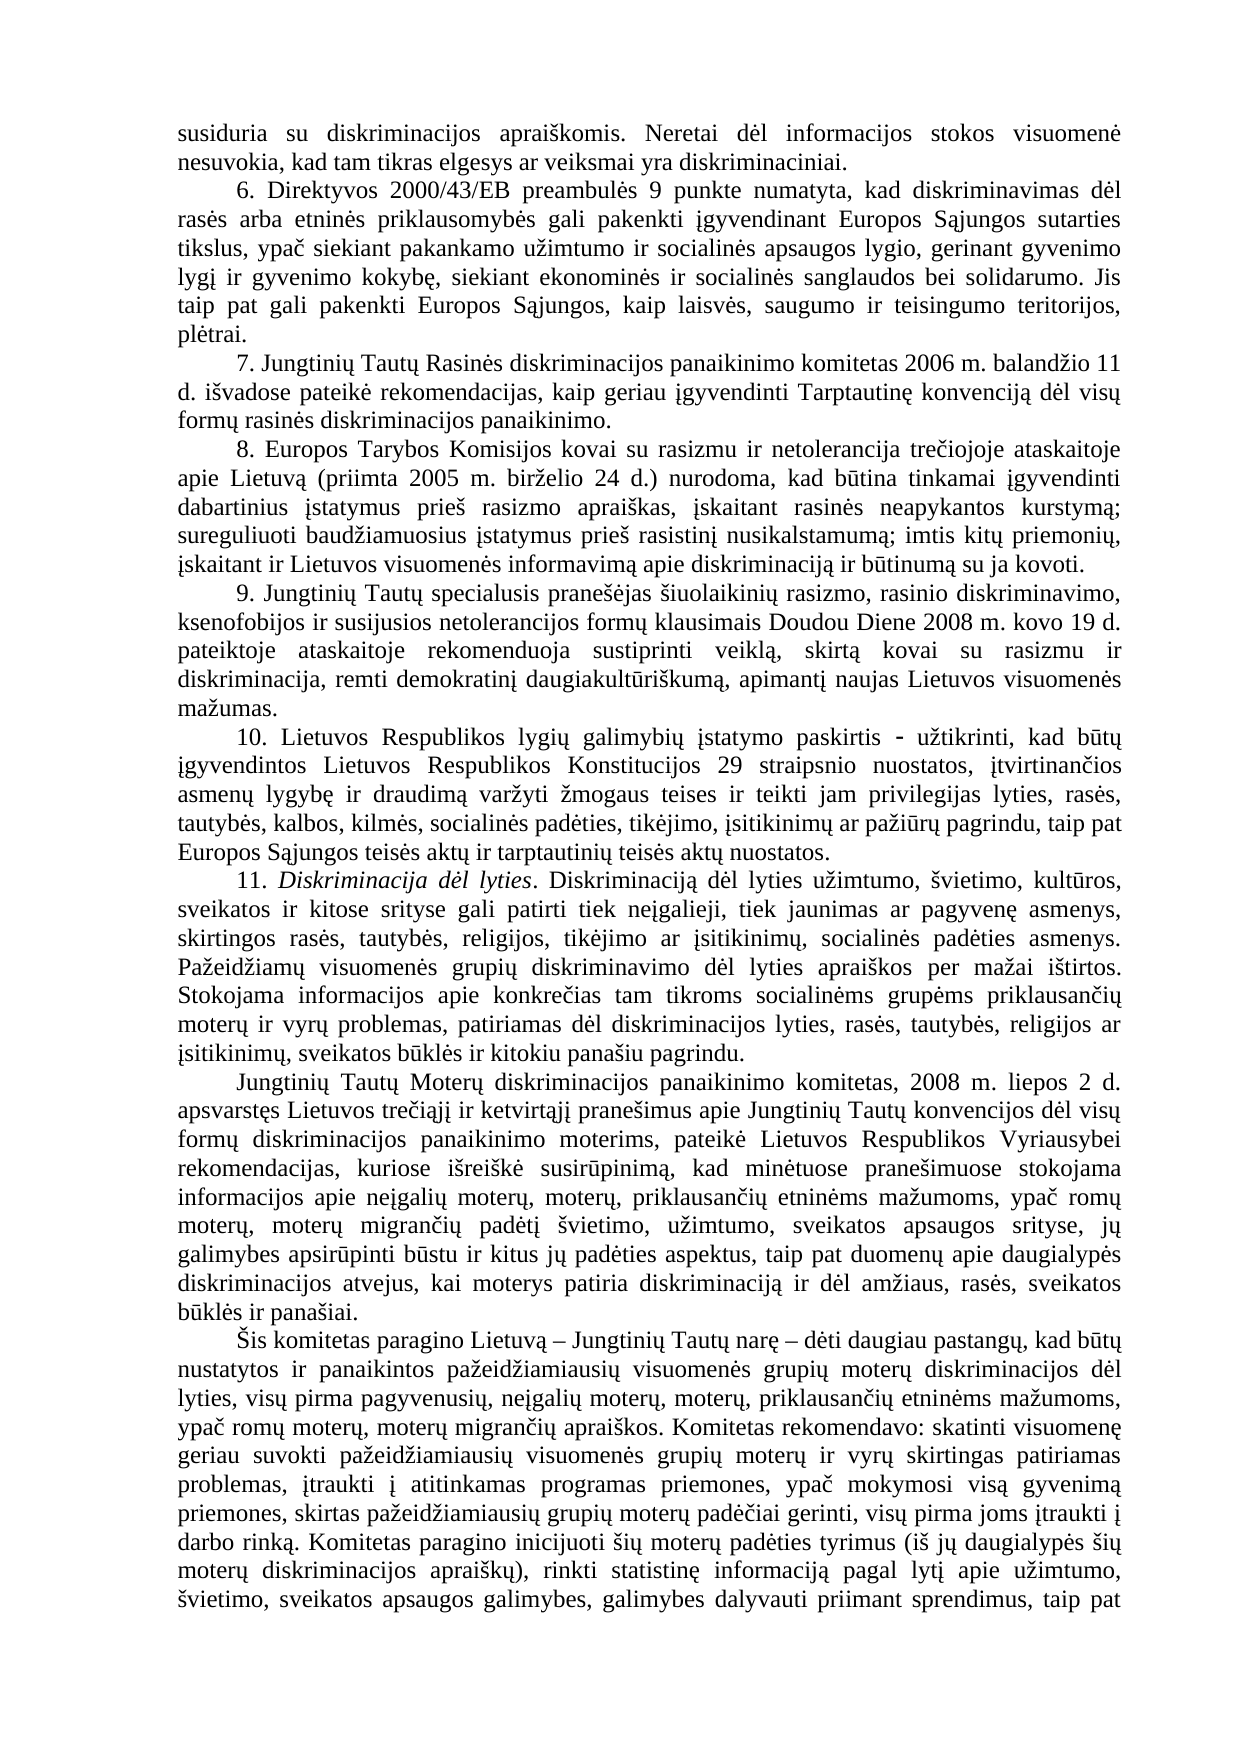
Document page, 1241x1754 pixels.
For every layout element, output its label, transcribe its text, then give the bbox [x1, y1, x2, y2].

text 7. Jungtinių Tautų Rasinės diskriminacijos panaikinimo komitetas 2006 m. balandžio 11 d. išvadose pateikė rekomendacijas, kaip geriau įgyvendinti Tarptautinę konvenciją dėl visų formų rasinės diskriminacijos panaikinimo. [177, 348, 1122, 434]
text 6. Direktyvos 2000/43/EB preambulės 9 punkte numatyta, kad diskriminavimas dėl rasės arba etninės priklausomybės gali pakenkti įgyvendinant Europos Sąjungos sutarties tikslus, ypač siekiant pakankamo užimtumo ir socialinės apsaugos lygio, gerinant gyvenimo lygį ir gyvenimo kokybę, siekiant ekonominės ir socialinės sanglaudos bei solidarumo. Jis taip pat gali pakenkti Europos Sąjungos, kaip laisvės, saugumo ir teisingumo teritorijos, plėtrai. [177, 176, 1122, 348]
text 10. Lietuvos Respublikos lygių galimybių įstatymo paskirtis  užtikrinti, kad būtų įgyvendintos Lietuvos Respublikos Konstitucijos 29 straipsnio nuostatos, įtvirtinančios asmenų lygybę ir draudimą varžyti žmogaus teises ir teikti jam privilegijas lyties, rasės, tautybės, kalbos, kilmės, socialinės padėties, tikėjimo, įsitikinimų ar pažiūrų pagrindu, taip pat Europos Sąjungos teisės aktų ir tarptautinių teisės aktų nuostatos. [177, 722, 1122, 866]
text 11. Diskriminacija dėl lyties. Diskriminaciją dėl lyties užimtumo, švietimo, kultūros, sveikatos ir kitose srityse gali patirti tiek neįgalieji, tiek jaunimas ar pagyvenę asmenys, skirtingos rasės, tautybės, religijos, tikėjimo ar įsitikinimų, socialinės padėties asmenys. Pažeidžiamų visuomenės grupių diskriminavimo dėl lyties apraiškos per mažai ištirtos. Stokojama informacijos apie konkrečias tam tikroms socialinėms grupėms priklausančių moterų ir vyrų problemas, patiriamas dėl diskriminacijos lyties, rasės, tautybės, religijos ar įsitikinimų, sveikatos būklės ir kitokiu panašiu pagrindu. [177, 866, 1122, 1067]
text 9. Jungtinių Tautų specialusis pranešėjas šiuolaikinių rasizmo, rasinio diskriminavimo, ksenofobijos ir susijusios netolerancijos formų klausimais Doudou Diene 2008 m. kovo 19 d. pateiktoje ataskaitoje rekomenduoja sustiprinti veiklą, skirtą kovai su rasizmu ir diskriminacija, remti demokratinį daugiakultūriškumą, apimantį naujas Lietuvos visuomenės mažumas. [177, 578, 1122, 722]
text Šis komitetas paragino Lietuvą – Jungtinių Tautų narę – dėti daugiau pastangų, kad būtų nustatytos ir panaikintos pažeidžiamiausių visuomenės grupių moterų diskriminacijos dėl lyties, visų pirma pagyvenusių, neįgalių moterų, moterų, priklausančių etninėms mažumoms, ypač romų moterų, moterų migrančių apraiškos. Komitetas rekomendavo: skatinti visuomenę geriau suvokti pažeidžiamiausių visuomenės grupių moterų ir vyrų skirtingas patiriamas problemas, įtraukti į atitinkamas programas priemones, ypač mokymosi visą gyvenimą priemones, skirtas pažeidžiamiausių grupių moterų padėčiai gerinti, visų pirma joms įtraukti į darbo rinką. Komitetas paragino inicijuoti šių moterų padėties tyrimus (iš jų daugialypės šių moterų diskriminacijos apraiškų), rinkti statistinę informaciją pagal lytį apie užimtumo, švietimo, sveikatos apsaugos galimybes, galimybes dalyvauti priimant sprendimus, taip pat [177, 1326, 1122, 1613]
text 8. Europos Tarybos Komisijos kovai su rasizmu ir netolerancija trečiojoje ataskaitoje apie Lietuvą (priimta 2005 m. birželio 24 d.) nurodoma, kad būtina tinkamai įgyvendinti dabartinius įstatymus prieš rasizmo apraiškas, įskaitant rasinės neapykantos kurstymą; sureguliuoti baudžiamuosius įstatymus prieš rasistinį nusikalstamumą; imtis kitų priemonių, įskaitant ir Lietuvos visuomenės informavimą apie diskriminaciją ir būtinumą su ja kovoti. [177, 434, 1122, 578]
text Jungtinių Tautų Moterų diskriminacijos panaikinimo komitetas, 2008 m. liepos 2 d. apsvarstęs Lietuvos trečiąjį ir ketvirtąjį pranešimus apie Jungtinių Tautų konvencijos dėl visų formų diskriminacijos panaikinimo moterims, pateikė Lietuvos Respublikos Vyriausybei rekomendacijas, kuriose išreiškė susirūpinimą, kad minėtuose pranešimuose stokojama informacijos apie neįgalių moterų, moterų, priklausančių etninėms mažumoms, ypač romų moterų, moterų migrančių padėtį švietimo, užimtumo, sveikatos apsaugos srityse, jų galimybes apsirūpinti būstu ir kitus jų padėties aspektus, taip pat duomenų apie daugialypės diskriminacijos atvejus, kai moterys patiria diskriminaciją ir dėl amžiaus, rasės, sveikatos būklės ir panašiai. [177, 1067, 1122, 1326]
text susiduria su diskriminacijos apraiškomis. Neretai dėl informacijos stokos visuomenė nesuvokia, kad tam tikras elgesys ar veiksmai yra diskriminaciniai. [177, 118, 1122, 176]
